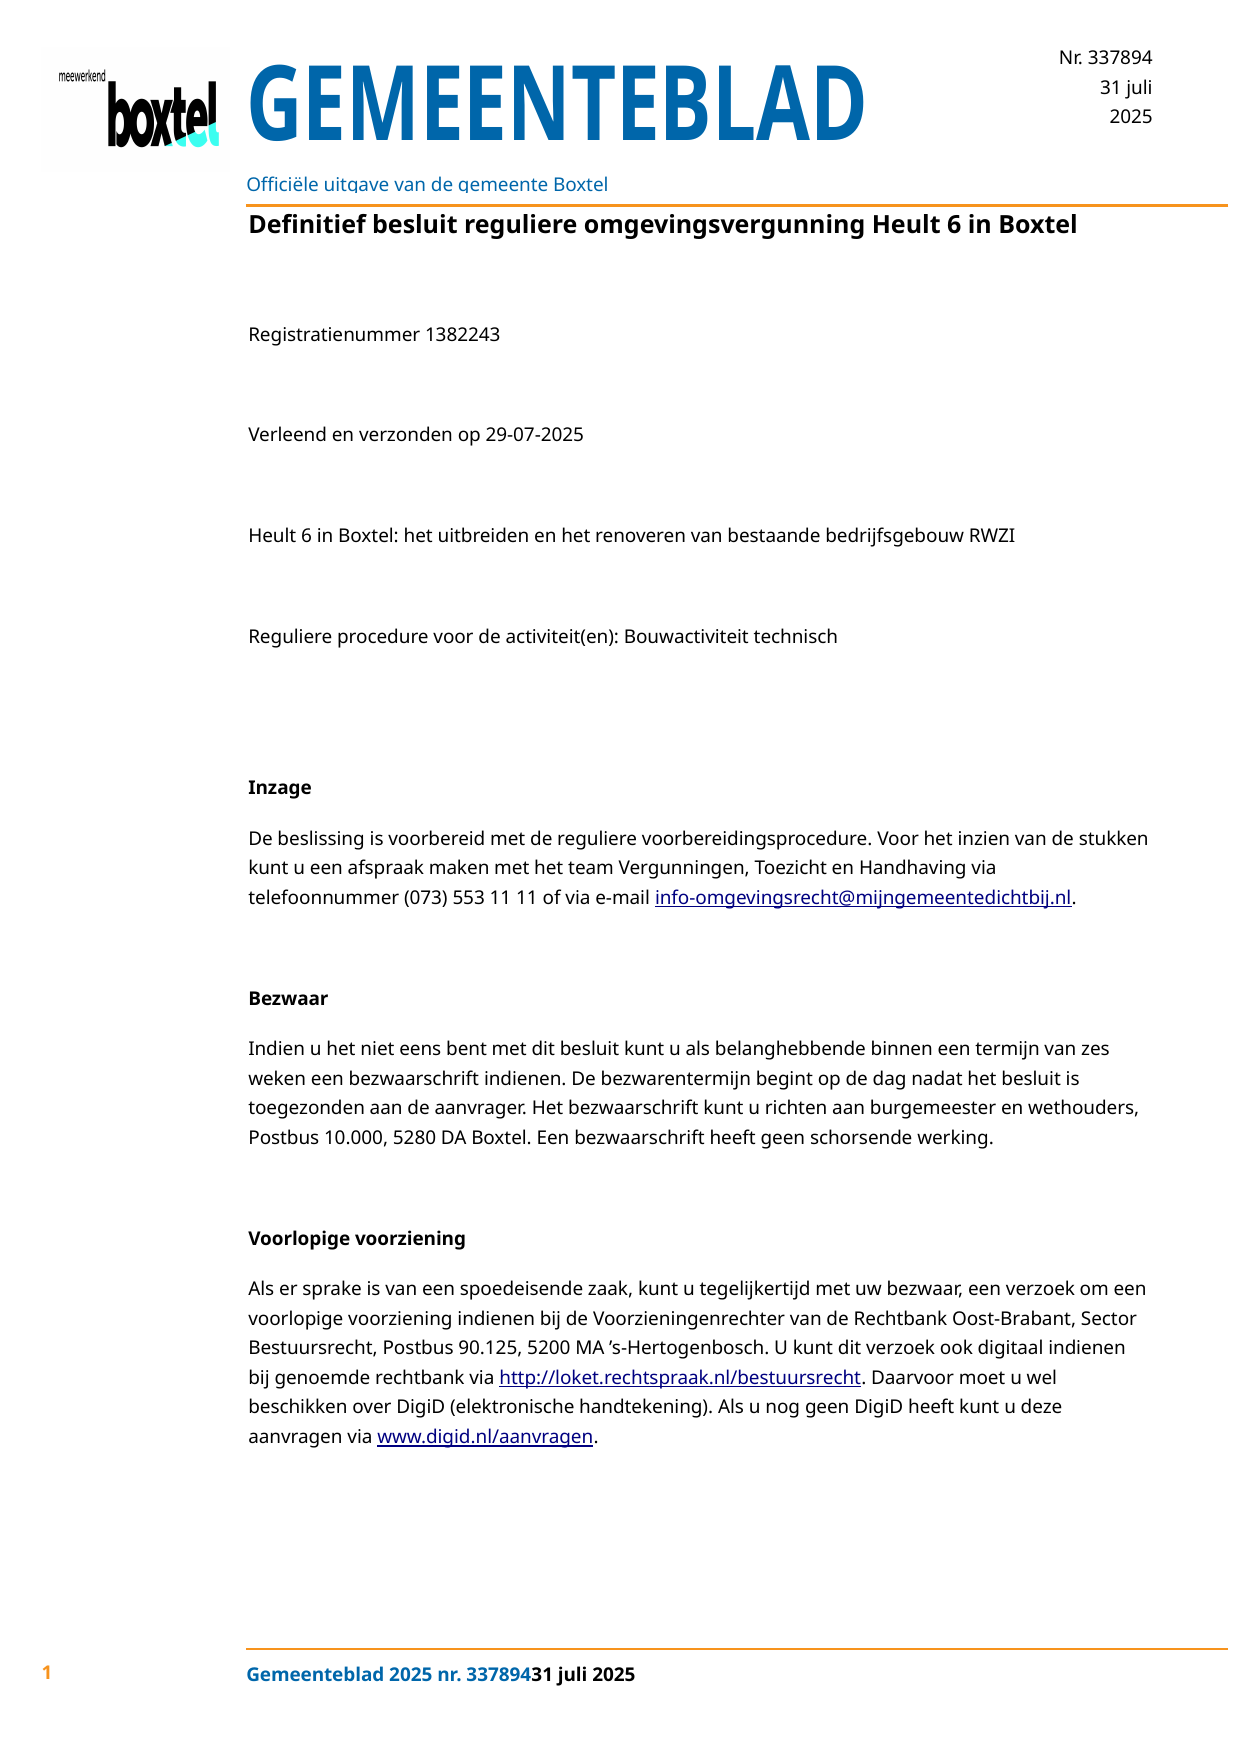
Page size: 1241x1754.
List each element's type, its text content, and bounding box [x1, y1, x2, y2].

text Indien u het niet eens bent met dit besluit kunt u als belanghebbende binnen een termijn van zes weken een bezwaarschrift indienen. De bezwarentermijn begint op de dag nadat het besluit is toegezonden aan de aanvrager. Het bezwaarschrift kunt u richten aan burgemeester en wethouders, Postbus 10.000, 5280 DA Boxtel. Een bezwaarschrift heeft geen schorsende werking. [248, 1035, 1152, 1150]
text Als er sprake is van een spoedeisende zaak, kunt u tegelijkertijd met uw bezwaar, een verzoek om een voorlopige voorziening indienen bij de Voorzieningenrechter van de Rechtbank Oost-Brabant, Sector Bestuursrecht, Postbus 90.125, 5200 MA ’s-Hertogenbosch. U kunt dit verzoek ook digitaal indienen bij genoemde rechtbank via http://loket.rechtspraak.nl/bestuursrecht. Daarvoor moet u wel beschikken over DigiD (elektronische handtekening). Als u nog geen DigiD heeft kunt u deze aanvragen via www.digid.nl/aanvragen. [248, 1275, 1152, 1449]
text Bezwaar [248, 985, 1152, 1011]
text Definitief besluit reguliere omgevingsvergunning Heult 6 in Boxtel [248, 207, 1152, 241]
text Reguliere procedure voor de activiteit(en): Bouwactiviteit technisch [248, 623, 1152, 649]
text De beslissing is voorbereid met de reguliere voorbereidingsprocedure. Voor het inzien van de stukken kunt u een afspraak maken met het team Vergunningen, Toezicht en Handhaving via telefoonnummer (073) 553 11 11 of via e-mail info-omgevingsrecht@mijngemeentedichtbij.nl. [248, 825, 1152, 910]
text Verleend en verzonden op 29-07-2025 [248, 422, 1152, 447]
text Heult 6 in Boxtel: het uitbreiden en het renoveren van bestaande bedrijfsgebouw RWZI [248, 522, 1152, 548]
text Inzage [248, 774, 1152, 800]
picture [41, 47, 231, 172]
text Registratienummer 1382243 [248, 321, 1152, 346]
text Voorlopige voorziening [248, 1225, 1152, 1251]
